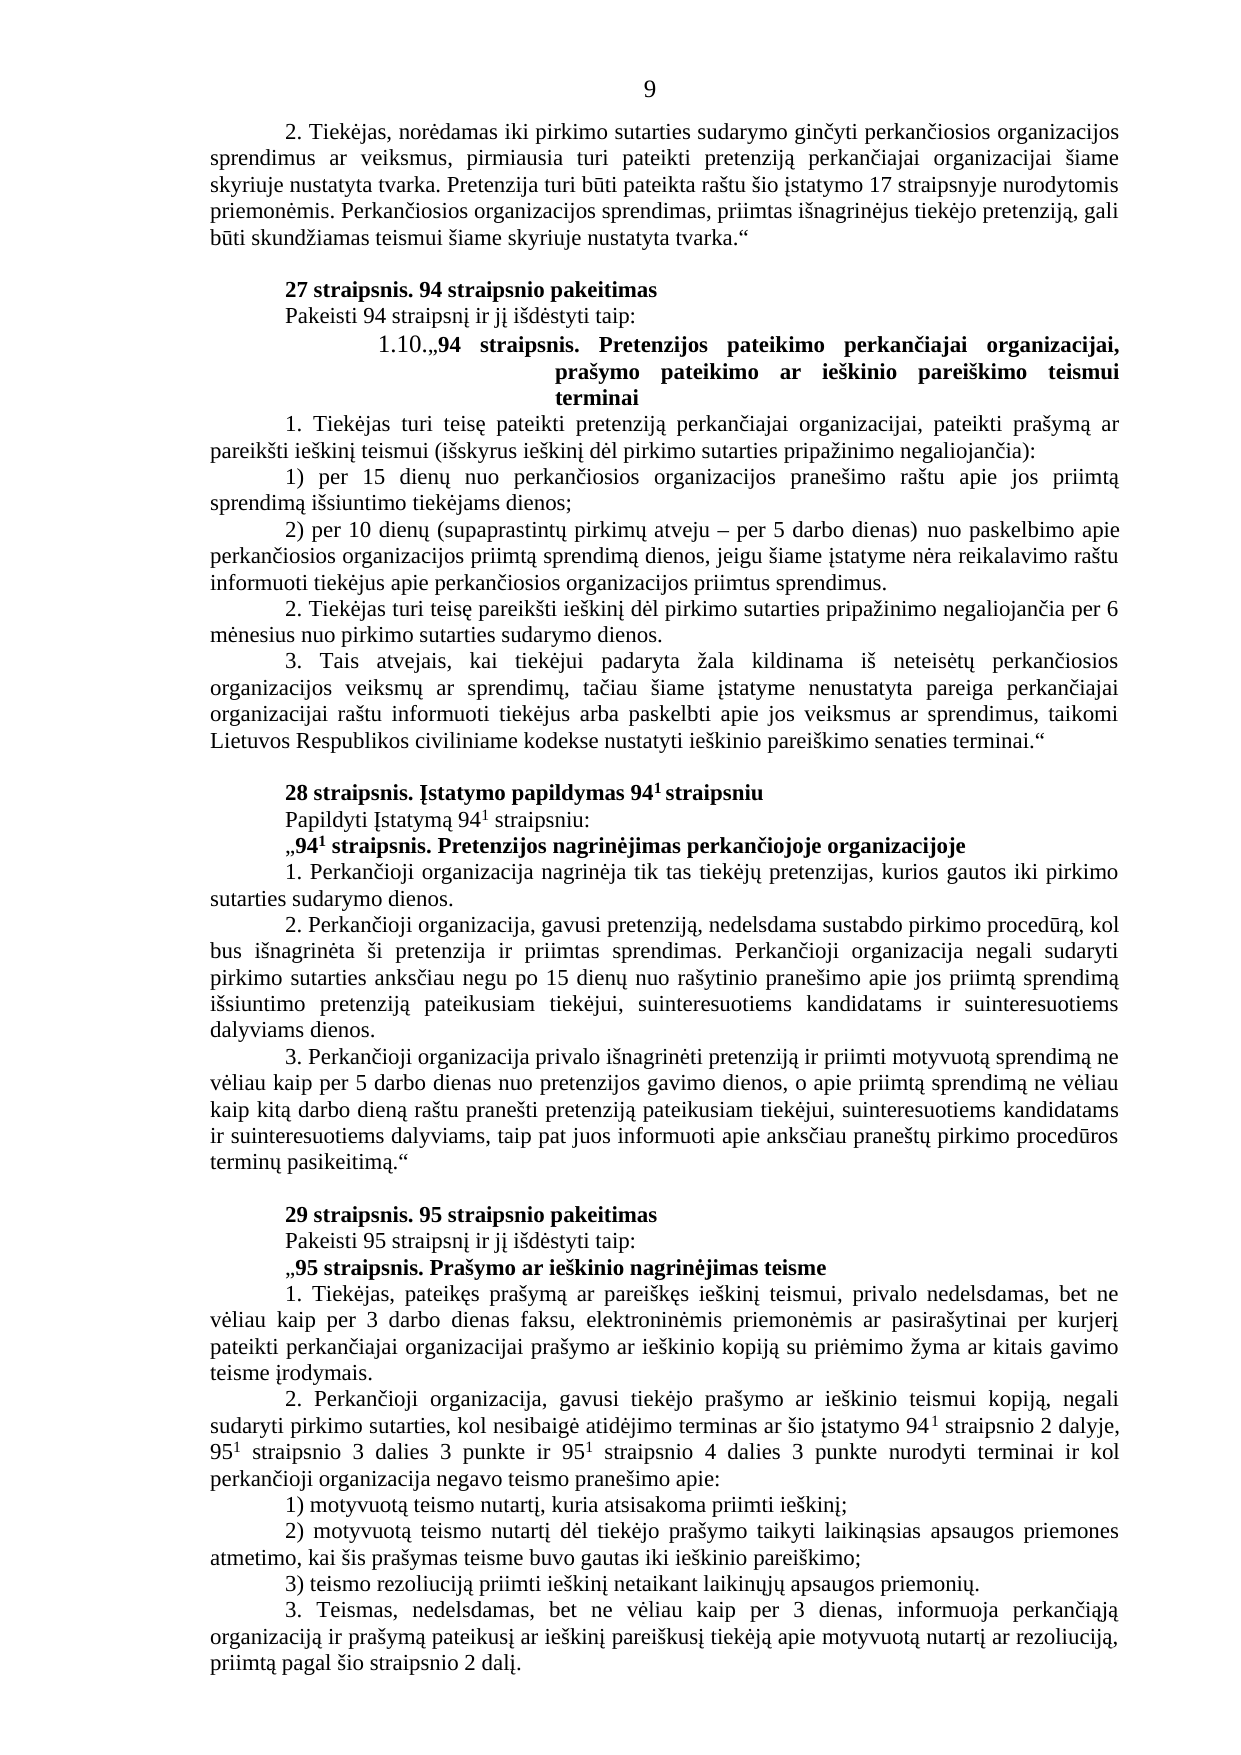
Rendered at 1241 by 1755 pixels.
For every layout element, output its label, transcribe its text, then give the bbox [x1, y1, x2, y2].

list 3. Tais atvejais, kai tiekėjui padaryta žala kildinama iš neteisėtų perkančiosios organizacijos veiksmų ar sprendimų, tačiau šiame įstatyme nenustatyta pareiga perkančiajai organizacijai raštu informuoti tiekėjus arba paskelbti apie jos veiksmus ar sprendimus, taikomi Lietuvos Respublikos civiliniame kodekse nustatyti ieškinio pareiškimo senaties terminai.“ [210, 648, 1120, 753]
text Pakeisti 95 straipsnį ir jį išdėstyti taip: [210, 1227, 1120, 1254]
text 2. Perkančioji organizacija, gavusi tiekėjo prašymo ar ieškinio teismui kopiją, negali sudaryti pirkimo sutarties, kol nesibaigė atidėjimo terminas ar šio įstatymo 941 straipsnio 2 dalyje, 951 straipsnio 3 dalies 3 punkte ir 951 straipsnio 4 dalies 3 punkte nurodyti terminai ir kol perkančioji organizacija negavo teismo pranešimo apie: [210, 1386, 1120, 1491]
text 2) motyvuotą teismo nutartį dėl tiekėjo prašymo taikyti laikinąsias apsaugos priemones atmetimo, kai šis prašymas teisme buvo gautas iki ieškinio pareiškimo; [210, 1517, 1120, 1570]
text 28 straipsnis. Įstatymo papildymas 941 straipsniu [210, 779, 1120, 806]
list 1. Tiekėjas turi teisę pateikti pretenziją perkančiajai organizacijai, pateikti prašymą ar pareikšti ieškinį teismui (išskyrus ieškinį dėl pirkimo sutarties pripažinimo negaliojančia): [210, 410, 1120, 463]
list 2. Tiekėjas turi teisę pareikšti ieškinį dėl pirkimo sutarties pripažinimo negaliojančia per 6 mėnesius nuo pirkimo sutarties sudarymo dienos. [210, 595, 1120, 648]
text „95 straipsnis. Prašymo ar ieškinio nagrinėjimas teisme [210, 1254, 1120, 1280]
text 1. Tiekėjas, pateikęs prašymą ar pareiškęs ieškinį teismui, privalo nedelsdamas, bet ne vėliau kaip per 3 darbo dienas faksu, elektroninėmis priemonėmis ar pasirašytinai per kurjerį pateikti perkančiajai organizacijai prašymo ar ieškinio kopiją su priėmimo žyma ar kitais gavimo teisme įrodymais. [210, 1280, 1120, 1386]
list 2) per 10 dienų (supaprastintų pirkimų atveju – per 5 darbo dienas) nuo paskelbimo apie perkančiosios organizacijos priimtą sprendimą dienos, jeigu šiame įstatyme nėra reikalavimo raštu informuoti tiekėjus apie perkančiosios organizacijos priimtus sprendimus. [210, 516, 1120, 595]
list „941 straipsnis. Pretenzijos nagrinėjimas perkančiojoje organizacijoje [210, 832, 1120, 858]
text 3) teismo rezoliuciją priimti ieškinį netaikant laikinųjų apsaugos priemonių. [210, 1570, 1120, 1596]
list 1) per 15 dienų nuo perkančiosios organizacijos pranešimo raštu apie jos priimtą sprendimą išsiuntimo tiekėjams dienos; [210, 463, 1120, 516]
text 29 straipsnis. 95 straipsnio pakeitimas [210, 1201, 1120, 1227]
text Papildyti Įstatymą 941 straipsniu: [210, 806, 1120, 832]
text 2. Tiekėjas, norėdamas iki pirkimo sutarties sudarymo ginčyti perkančiosios organizacijos sprendimus ar veiksmus, pirmiausia turi pateikti pretenziją perkančiajai organizacijai šiame skyriuje nustatyta tvarka. Pretenzija turi būti pateikta raštu šio įstatymo 17 straipsnyje nurodytomis priemonėmis. Perkančiosios organizacijos sprendimas, priimtas išnagrinėjus tiekėjo pretenziją, gali būti skundžiamas teismui šiame skyriuje nustatyta tvarka.“ [210, 118, 1120, 250]
text 2. Perkančioji organizacija, gavusi pretenziją, nedelsdama sustabdo pirkimo procedūrą, kol bus išnagrinėta ši pretenzija ir priimtas sprendimas. Perkančioji organizacija negali sudaryti pirkimo sutarties anksčiau negu po 15 dienų nuo rašytinio pranešimo apie jos priimtą sprendimą išsiuntimo pretenziją pateikusiam tiekėjui, suinteresuotiems kandidatams ir suinteresuotiems dalyviams dienos. [210, 911, 1120, 1043]
text 3. Teismas, nedelsdamas, bet ne vėliau kaip per 3 dienas, informuoja perkančiąją organizaciją ir prašymą pateikusį ar ieškinį pareiškusį tiekėją apie motyvuotą nutartį ar rezoliuciją, priimtą pagal šio straipsnio 2 dalį. [210, 1596, 1120, 1675]
text 3. Perkančioji organizacija privalo išnagrinėti pretenziją ir priimti motyvuotą sprendimą ne vėliau kaip per 5 darbo dienas nuo pretenzijos gavimo dienos, o apie priimtą sprendimą ne vėliau kaip kitą darbo dieną raštu pranešti pretenziją pateikusiam tiekėjui, suinteresuotiems kandidatams ir suinteresuotiems dalyviams, taip pat juos informuoti apie anksčiau praneštų pirkimo procedūros terminų pasikeitimą.“ [210, 1043, 1120, 1175]
text 1) motyvuotą teismo nutartį, kuria atsisakoma priimti ieškinį; [210, 1491, 1120, 1517]
text 1. Perkančioji organizacija nagrinėja tik tas tiekėjų pretenzijas, kurios gautos iki pirkimo sutarties sudarymo dienos. [210, 858, 1120, 911]
text Pakeisti 94 straipsnį ir jį išdėstyti taip: [210, 303, 1120, 329]
subtitle „94 straipsnis. Pretenzijos pateikimo perkančiajai organizacijai, prašymo pateikimo ar ieškinio pareiškimo teismui terminai [284, 329, 1120, 410]
text 27 straipsnis. 94 straipsnio pakeitimas [210, 276, 1120, 303]
